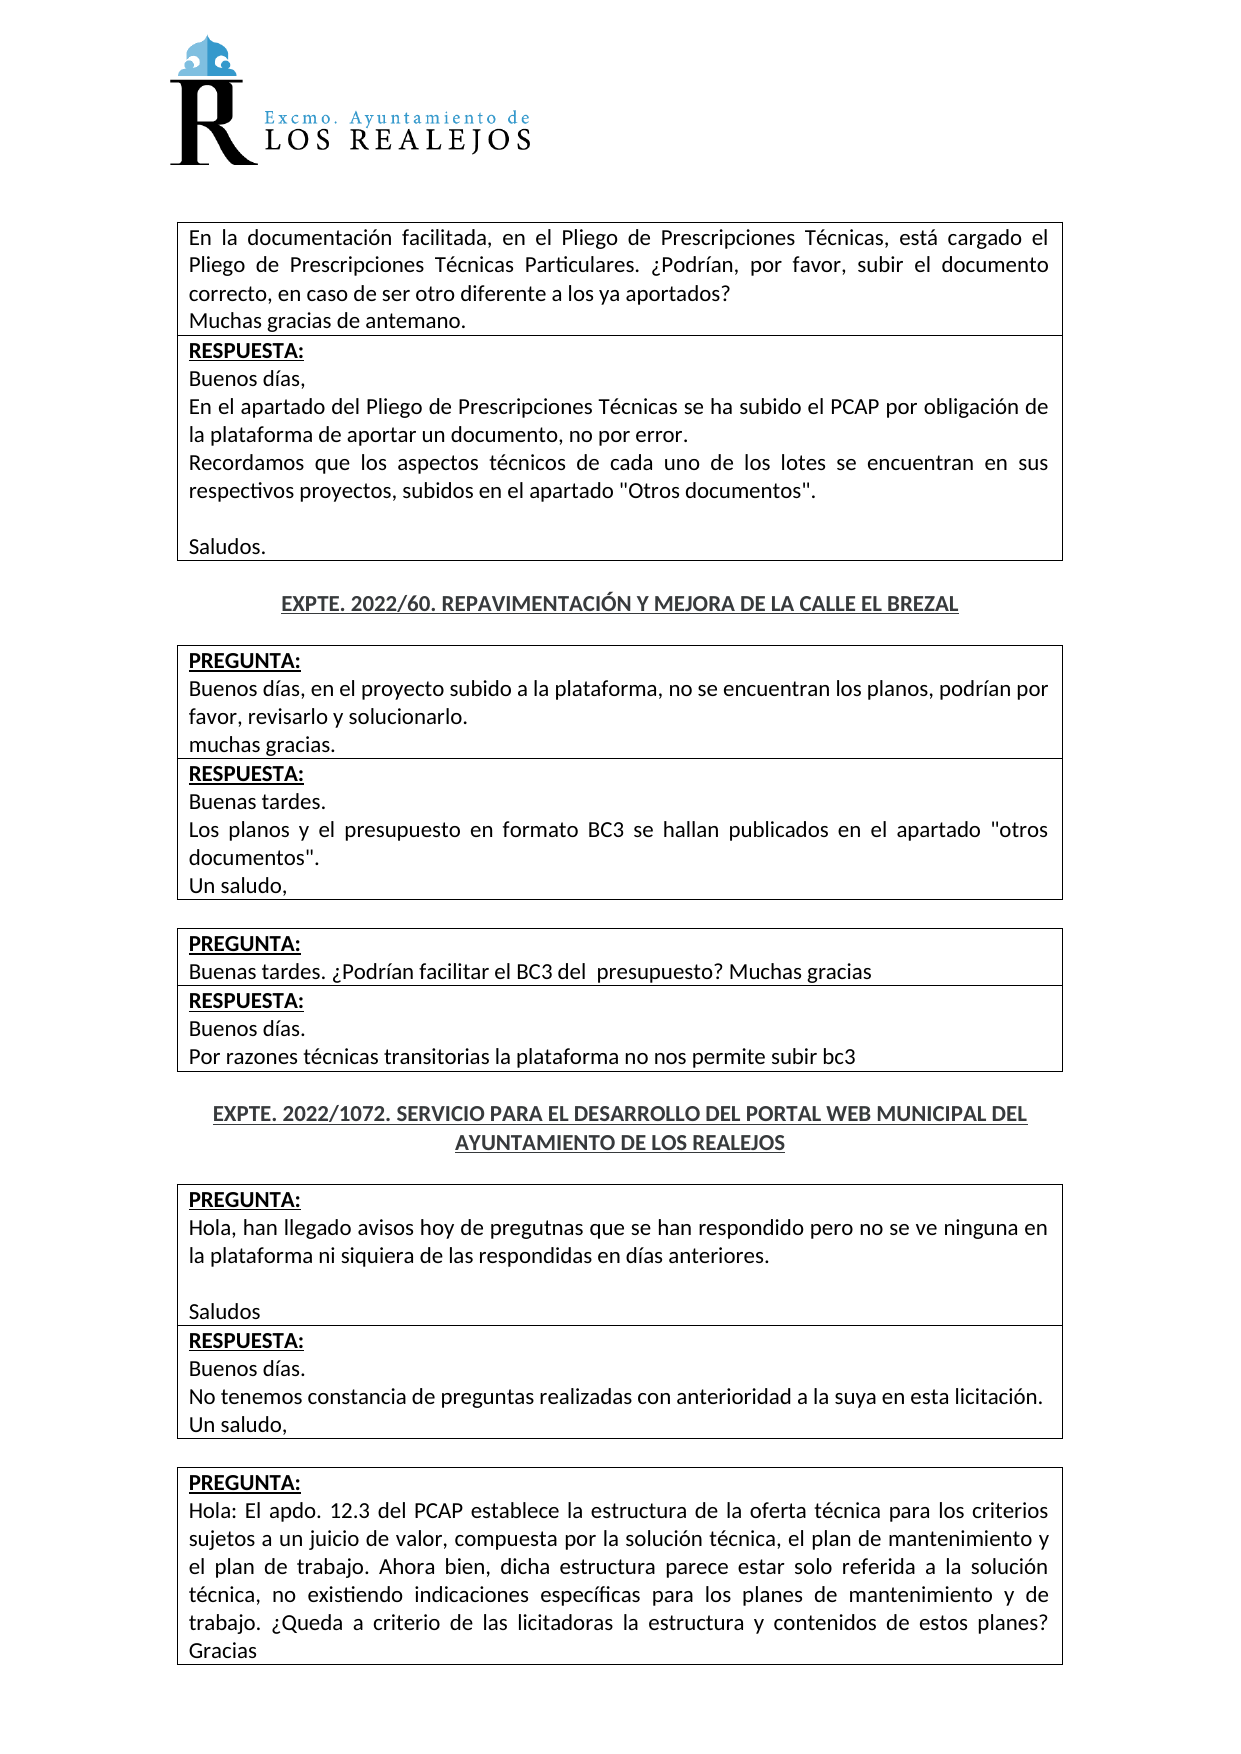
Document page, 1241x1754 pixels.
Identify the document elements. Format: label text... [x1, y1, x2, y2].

text EXPTE. 2022/1072. SERVICIO PARA EL DESARROLLO DEL PORTAL WEB MUNICIPAL DEL AYUNTAMIENTO DE LOS REALEJOS [177, 1099, 1063, 1156]
table_header PREGUNTA: Buenos días, en el proyecto subido a la plataforma, no se encuentran los planos, podrían por favor, revisarlo y solucionarlo. muchas gracias. [178, 646, 1062, 758]
table_header PREGUNTA: Buenas tardes. ¿Podrían facilitar el BC3 del presupuesto? Muchas gracias [178, 929, 1062, 985]
table_header PREGUNTA: Hola: El apdo. 12.3 del PCAP establece la estructura de la oferta técnica para los criterios sujetos a un juicio de valor, compuesta por la solución técnica, el plan de mantenimiento y el plan de trabajo. Ahora bien, dicha estructura parece estar solo referida a la solución técnica, no existiendo indicaciones específicas para los planes de mantenimiento y de trabajo. ¿Queda a criterio de las licitadoras la estructura y contenidos de estos planes? Gracias [178, 1468, 1062, 1664]
table_header PREGUNTA: Hola, han llegado avisos hoy de pregutnas que se han respondido pero no se ve ninguna en la plataforma ni siquiera de las respondidas en días anteriores. Saludos [178, 1185, 1062, 1325]
table_cell RESPUESTA: Buenos días. Por razones técnicas transitorias la plataforma no nos permite subir bc3 [178, 986, 1062, 1071]
table_cell RESPUESTA: Buenas tardes. Los planos y el presupuesto en formato BC3 se hallan publicados en el apartado "otros documentos". Un saludo, [178, 759, 1062, 899]
table_cell RESPUESTA: Buenos días. No tenemos constancia de preguntas realizadas con anterioridad a la suya en esta licitación. Un saludo, [178, 1326, 1062, 1438]
table_cell RESPUESTA: Buenos días, En el apartado del Pliego de Prescripciones Técnicas se ha subido el PCAP por obligación de la plataforma de aportar un documento, no por error. Recordamos que los aspectos técnicos de cada uno de los lotes se encuentran en sus respectivos proyectos, subidos en el apartado "Otros documentos". Saludos. [178, 336, 1062, 560]
table_header En la documentación facilitada, en el Pliego de Prescripciones Técnicas, está cargado el Pliego de Prescripciones Técnicas Particulares. ¿Podrían, por favor, subir el documento correcto, en caso de ser otro diferente a los ya aportados? Muchas gracias de antemano. [178, 223, 1062, 335]
text EXPTE. 2022/60. REPAVIMENTACIÓN Y MEJORA DE LA CALLE EL BREZAL [177, 589, 1063, 617]
